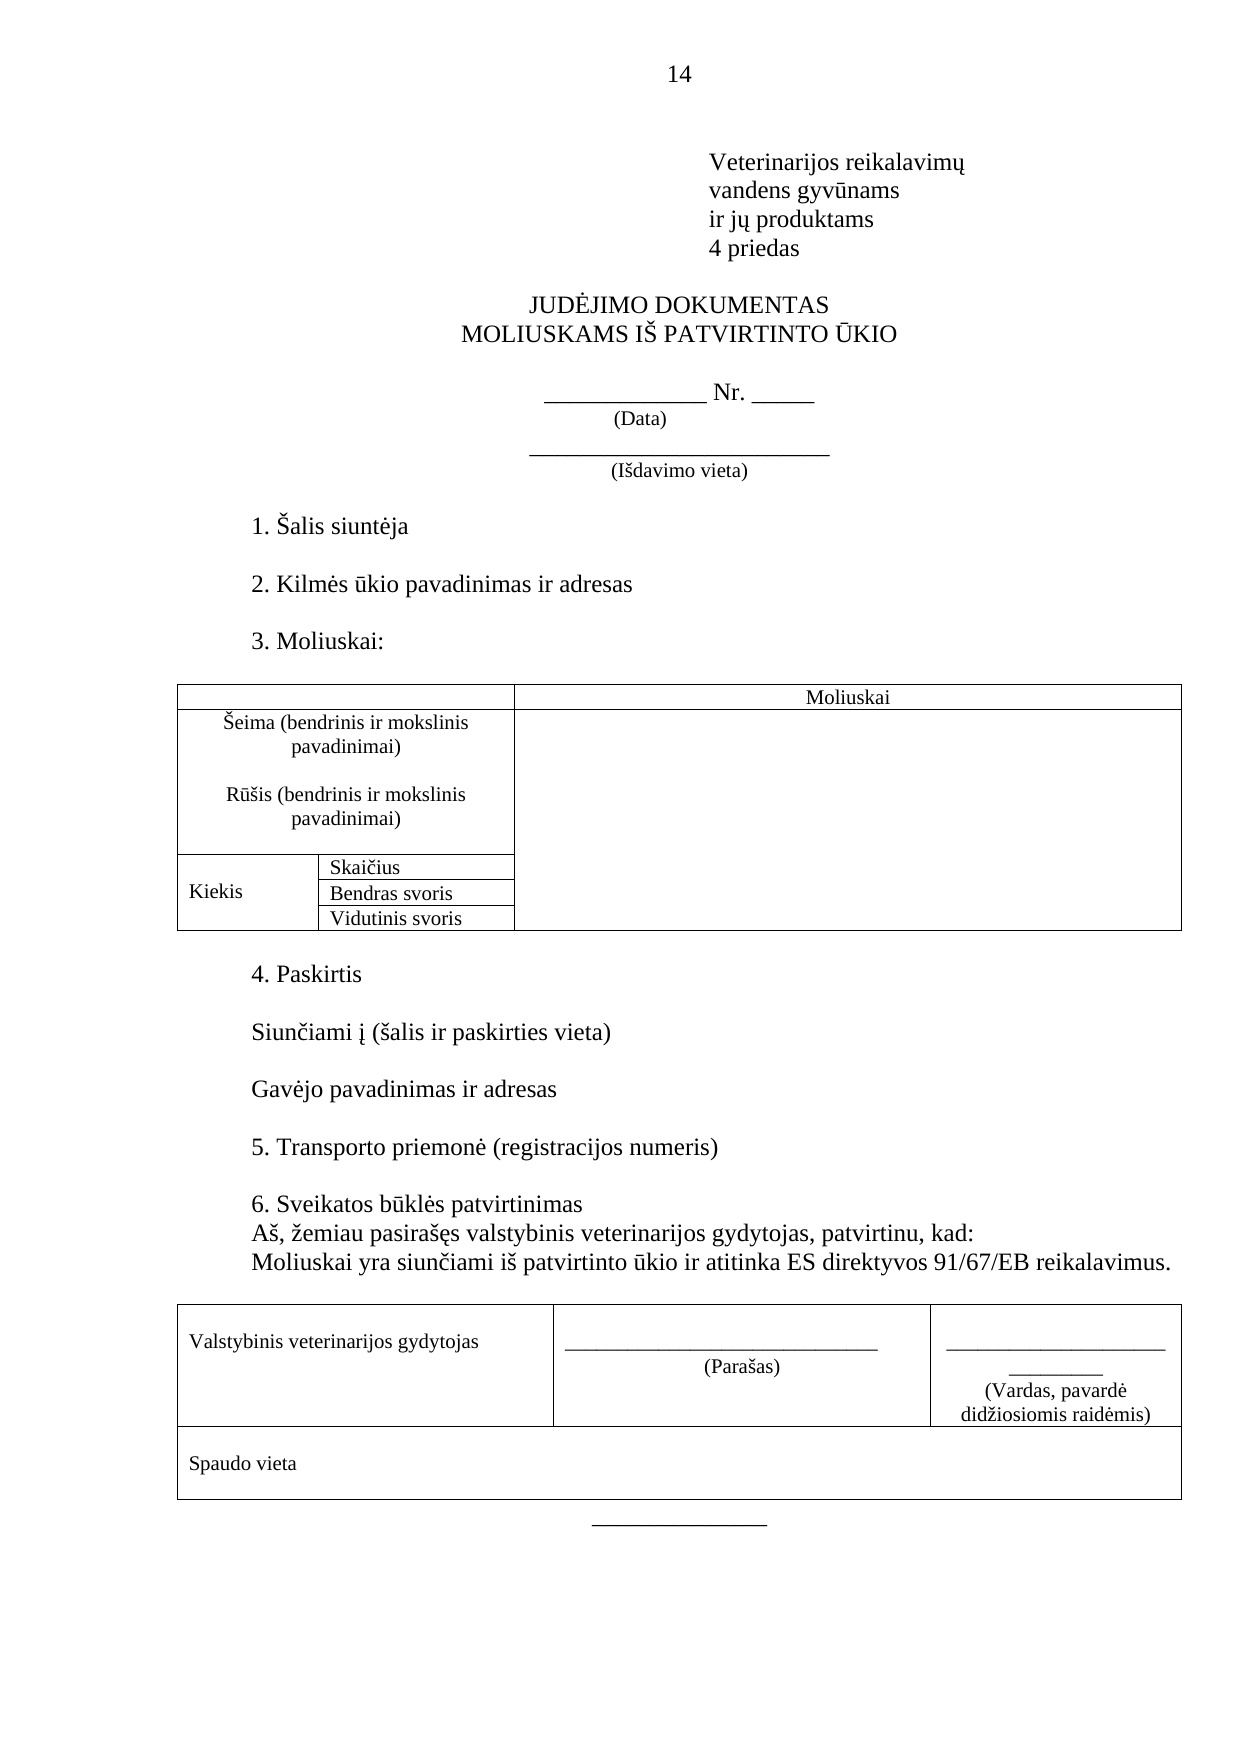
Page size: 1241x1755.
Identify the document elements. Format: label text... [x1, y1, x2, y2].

text (Data) [540, 406, 1181, 430]
table_header Moliuskai [515, 685, 1181, 709]
text 5. Transporto priemonė (registracijos numeris) [177, 1132, 1181, 1161]
text 2. Kilmės ūkio pavadinimas ir adresas [177, 569, 1181, 597]
text ir jų produktams [177, 204, 1181, 233]
table_header ______________________________ (Parašas) [554, 1305, 930, 1426]
table_cell Skaičius [319, 855, 514, 879]
table_cell [515, 710, 1181, 929]
text _____________ Nr. _____ [177, 377, 1181, 406]
table_cell Šeima (bendrinis ir mokslinis pavadinimai) Rūšis (bendrinis ir mokslinis pavadinimai) [178, 710, 514, 854]
text MOLIUSKAMS IŠ PATVIRTINTO ŪKIO [177, 319, 1181, 348]
text (Išdavimo vieta) [177, 458, 1181, 482]
text 1. Šalis siuntėja [177, 511, 1181, 540]
text ________________________ [177, 430, 1181, 458]
table_cell Kiekis [178, 855, 318, 929]
text Aš, žemiau pasirašęs valstybinis veterinarijos gydytojas, patvirtinu, kad: [177, 1218, 1181, 1247]
table_cell Vidutinis svoris [319, 906, 514, 929]
text Moliuskai yra siunčiami iš patvirtinto ūkio ir atitinka ES direktyvos 91/67/EB reikalavimus. [177, 1247, 1181, 1276]
text Gavėjo pavadinimas ir adresas [177, 1074, 1181, 1103]
text ______________ [177, 1500, 1181, 1529]
text 4. Paskirtis [177, 959, 1181, 988]
text vandens gyvūnams [177, 176, 1181, 204]
text 6. Sveikatos būklės patvirtinimas [177, 1189, 1181, 1218]
table_header ______________________________ (Vardas, pavardė didžiosiomis raidėmis) [931, 1305, 1181, 1426]
text 4 priedas [177, 233, 1181, 262]
table_header Valstybinis veterinarijos gydytojas [178, 1305, 553, 1426]
text JUDĖJIMO DOKUMENTAS [177, 291, 1181, 319]
table_cell Bendras svoris [319, 880, 514, 904]
table_cell Spaudo vieta [178, 1427, 1181, 1499]
text 3. Moliuskai: [177, 626, 1181, 655]
text Siunčiami į (šalis ir paskirties vieta) [177, 1017, 1181, 1046]
table_header [178, 685, 514, 709]
text Veterinarijos reikalavimų [177, 147, 1181, 176]
